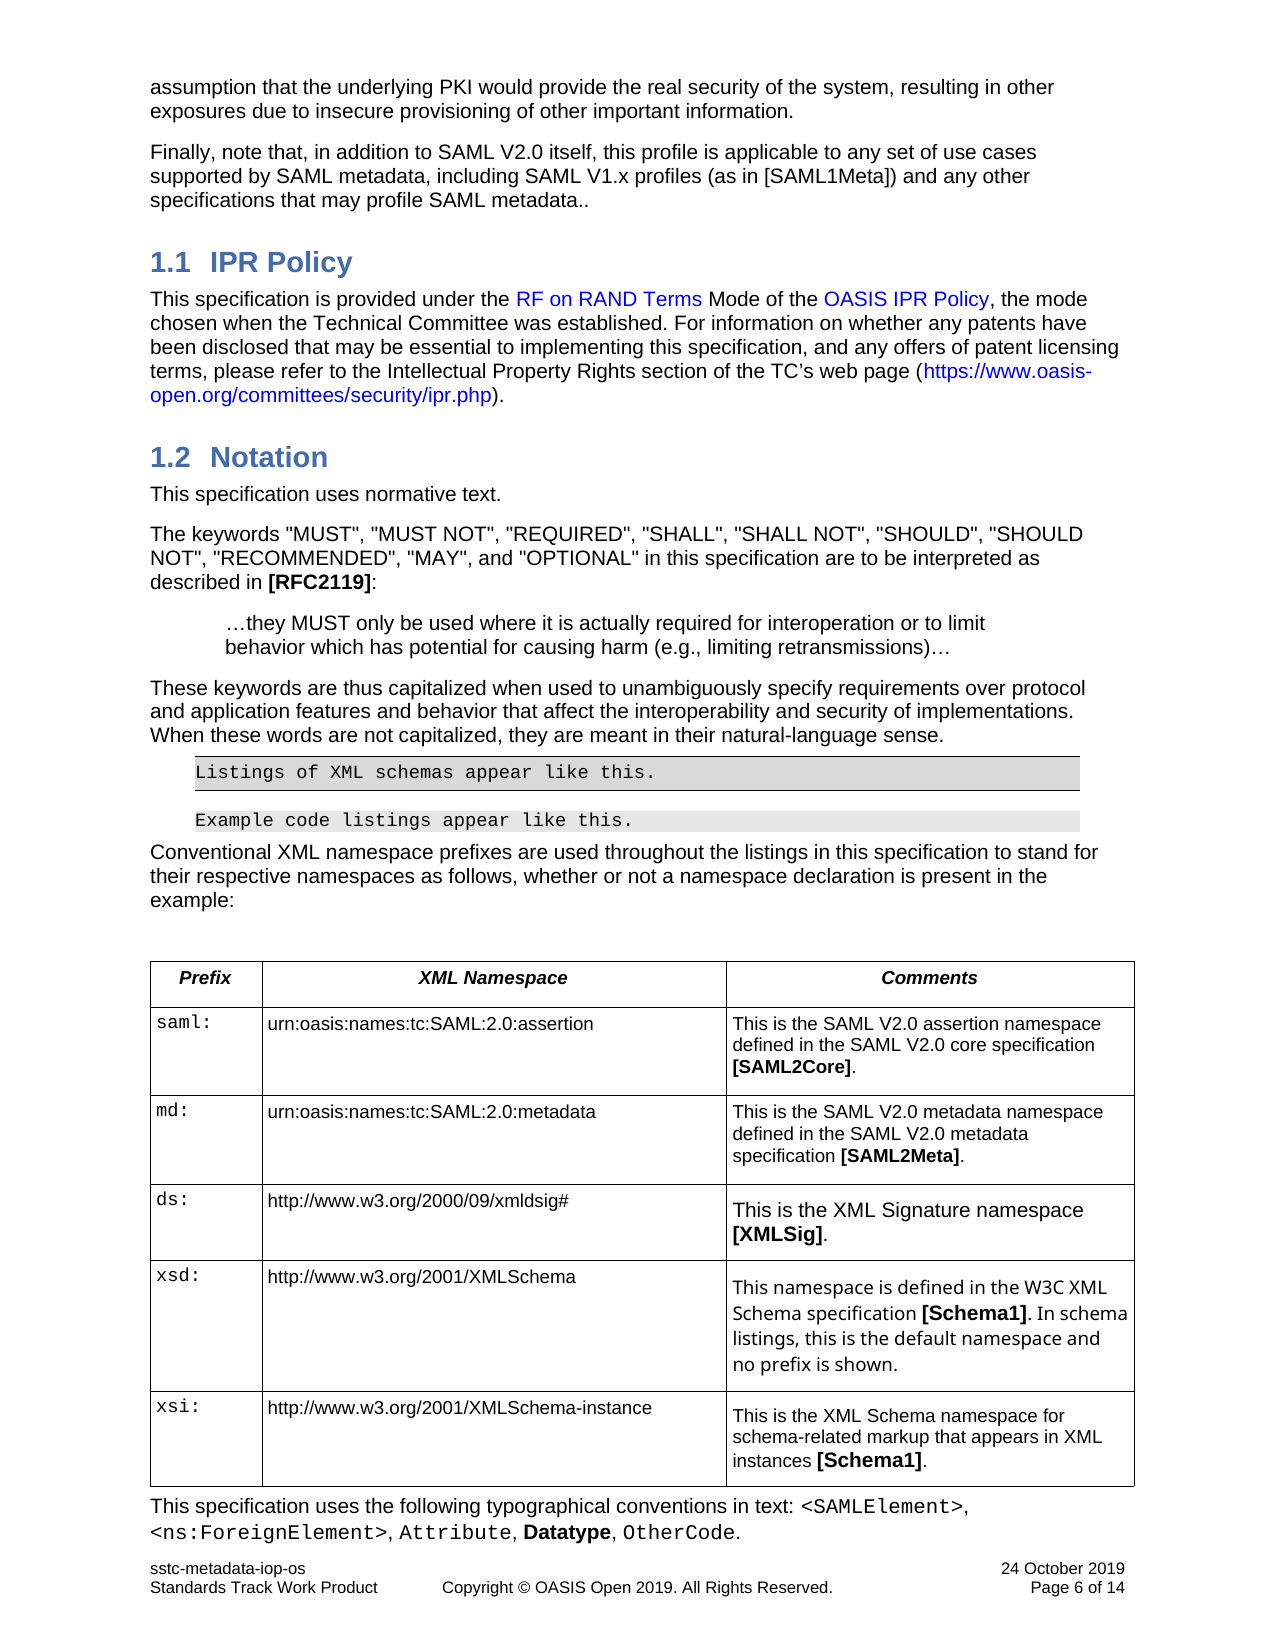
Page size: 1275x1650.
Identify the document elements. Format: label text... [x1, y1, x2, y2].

text Example code listings appear like this. [195, 811, 1080, 832]
table_cell This is the SAML V2.0 metadata namespace defined in the SAML V2.0 metadata specification [SAML2Meta]. [727, 1096, 1134, 1184]
text This specification is provided under the RF on RAND Terms Mode of the OASIS IPR Policy, the mode chosen when the Technical Committee was established. For information on whether any patents have been disclosed that may be essential to implementing this specification, and any offers of patent licensing terms, please refer to the Intellectual Property Rights section of the TC’s web page (https://www.oasis-open.org/committees/security/ipr.php). [150, 287, 1125, 406]
text assumption that the underlying PKI would provide the real security of the system, resulting in other exposures due to insecure provisioning of other important information. [150, 75, 1125, 123]
table_cell urn:oasis:names:tc:SAML:2.0:metadata [263, 1096, 726, 1184]
text The keywords "MUST", "MUST NOT", "REQUIRED", "SHALL", "SHALL NOT", "SHOULD", "SHOULD NOT", "RECOMMENDED", "MAY", and "OPTIONAL" in this specification are to be interpreted as described in [RFC2119]: [150, 522, 1125, 594]
table_cell saml: [151, 1008, 262, 1095]
text Finally, note that, in addition to SAML V2.0 itself, this profile is applicable to any set of use cases supported by SAML metadata, including SAML V1.x profiles (as in [SAML1Meta]) and any other specifications that may profile SAML metadata.. [150, 139, 1125, 211]
table_header XML Namespace [263, 962, 726, 1007]
table_cell urn:oasis:names:tc:SAML:2.0:assertion [263, 1008, 726, 1095]
table_cell http://www.w3.org/2000/09/xmldsig# [263, 1185, 726, 1260]
table_cell ds: [151, 1185, 262, 1260]
text These keywords are thus capitalized when used to unambiguously specify requirements over protocol and application features and behavior that affect the interoperability and security of implementations. When these words are not capitalized, they are meant in their natural-language sense. [150, 675, 1125, 747]
text This specification uses the following typographical conventions in text: <SAMLElement>, <ns:ForeignElement>, Attribute, Datatype, OtherCode. [150, 1494, 1125, 1546]
text …they MUST only be used where it is actually required for interoperation or to limit behavior which has potential for causing harm (e.g., limiting retransmissions)… [225, 611, 1020, 659]
table_cell md: [151, 1096, 262, 1184]
table_cell xsi: [151, 1392, 262, 1486]
table_cell xsd: [151, 1261, 262, 1391]
table_cell http://www.w3.org/2001/XMLSchema [263, 1261, 726, 1391]
table_header Comments [727, 962, 1134, 1007]
subtitle Notation [150, 440, 1125, 473]
text Conventional XML namespace prefixes are used throughout the listings in this specification to stand for their respective namespaces as follows, whether or not a namespace declaration is present in the example: [150, 840, 1125, 912]
table_cell This namespace is defined in the W3C XML Schema specification [Schema1]. In schema listings, this is the default namespace and no prefix is shown. [727, 1261, 1134, 1391]
table_cell This is the XML Schema namespace for schema-related markup that appears in XML instances [Schema1]. [727, 1392, 1134, 1486]
table_cell This is the XML Signature namespace [XMLSig]. [727, 1185, 1134, 1260]
table_cell http://www.w3.org/2001/XMLSchema-instance [263, 1392, 726, 1486]
table_cell This is the SAML V2.0 assertion namespace defined in the SAML V2.0 core specification [SAML2Core]. [727, 1008, 1134, 1095]
text This specification uses normative text. [150, 482, 1125, 506]
text Listings of XML schemas appear like this. [195, 757, 1080, 790]
subtitle IPR Policy [150, 245, 1125, 278]
table_header Prefix [151, 962, 262, 1007]
